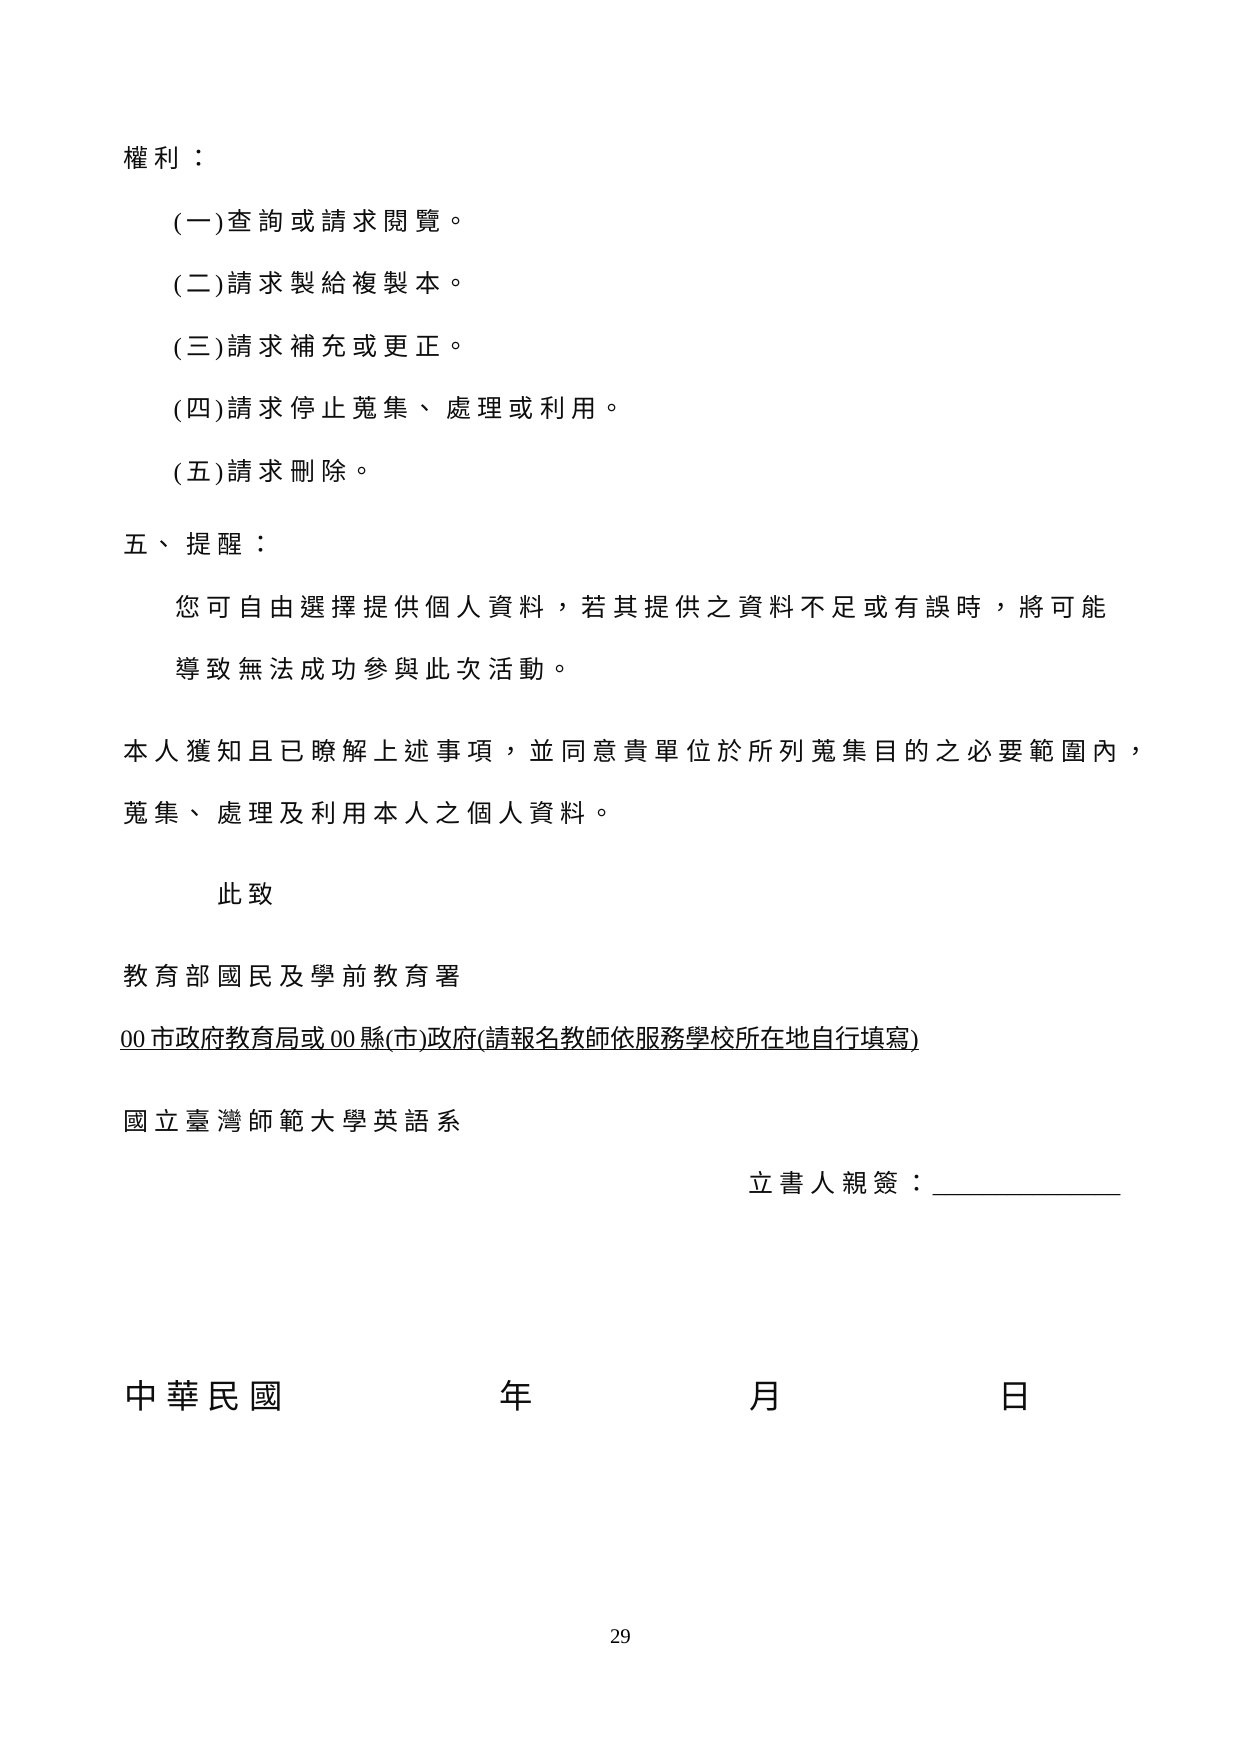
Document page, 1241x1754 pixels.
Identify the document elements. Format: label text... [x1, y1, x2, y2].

text (四)請求停止蒐集、處理或利用。 [170, 365, 1120, 427]
text 本人獲知且已瞭解上述事項，並同意貴單位於所列蒐集目的之必要範圍內，蒐集、處理及利用本人之個人資料。 [120, 707, 1120, 832]
text 00市政府教育局或00縣(市)政府(請報名教師依服務學校所在地自行填寫) [120, 1018, 1070, 1054]
text 國立臺灣師範大學英語系 [120, 1078, 1070, 1140]
text (三)請求補充或更正。 [170, 302, 1120, 365]
text 立書人親簽：_______________ [170, 1140, 1120, 1203]
text 五、提醒： [120, 501, 1120, 564]
text 中華民國 年 月 日 [120, 1353, 1120, 1415]
text (一)查詢或請求閱覽。 [170, 177, 1120, 240]
text 此致 [170, 851, 1120, 914]
text (五)請求刪除。 [170, 427, 1120, 490]
text (二)請求製給複製本。 [170, 240, 1120, 302]
text 您可自由選擇提供個人資料，若其提供之資料不足或有誤時，將可能導致無法成功參與此次活動。 [169, 564, 1120, 689]
text 權利： [120, 115, 1120, 177]
text 教育部國民及學前教育署 [120, 932, 1070, 995]
